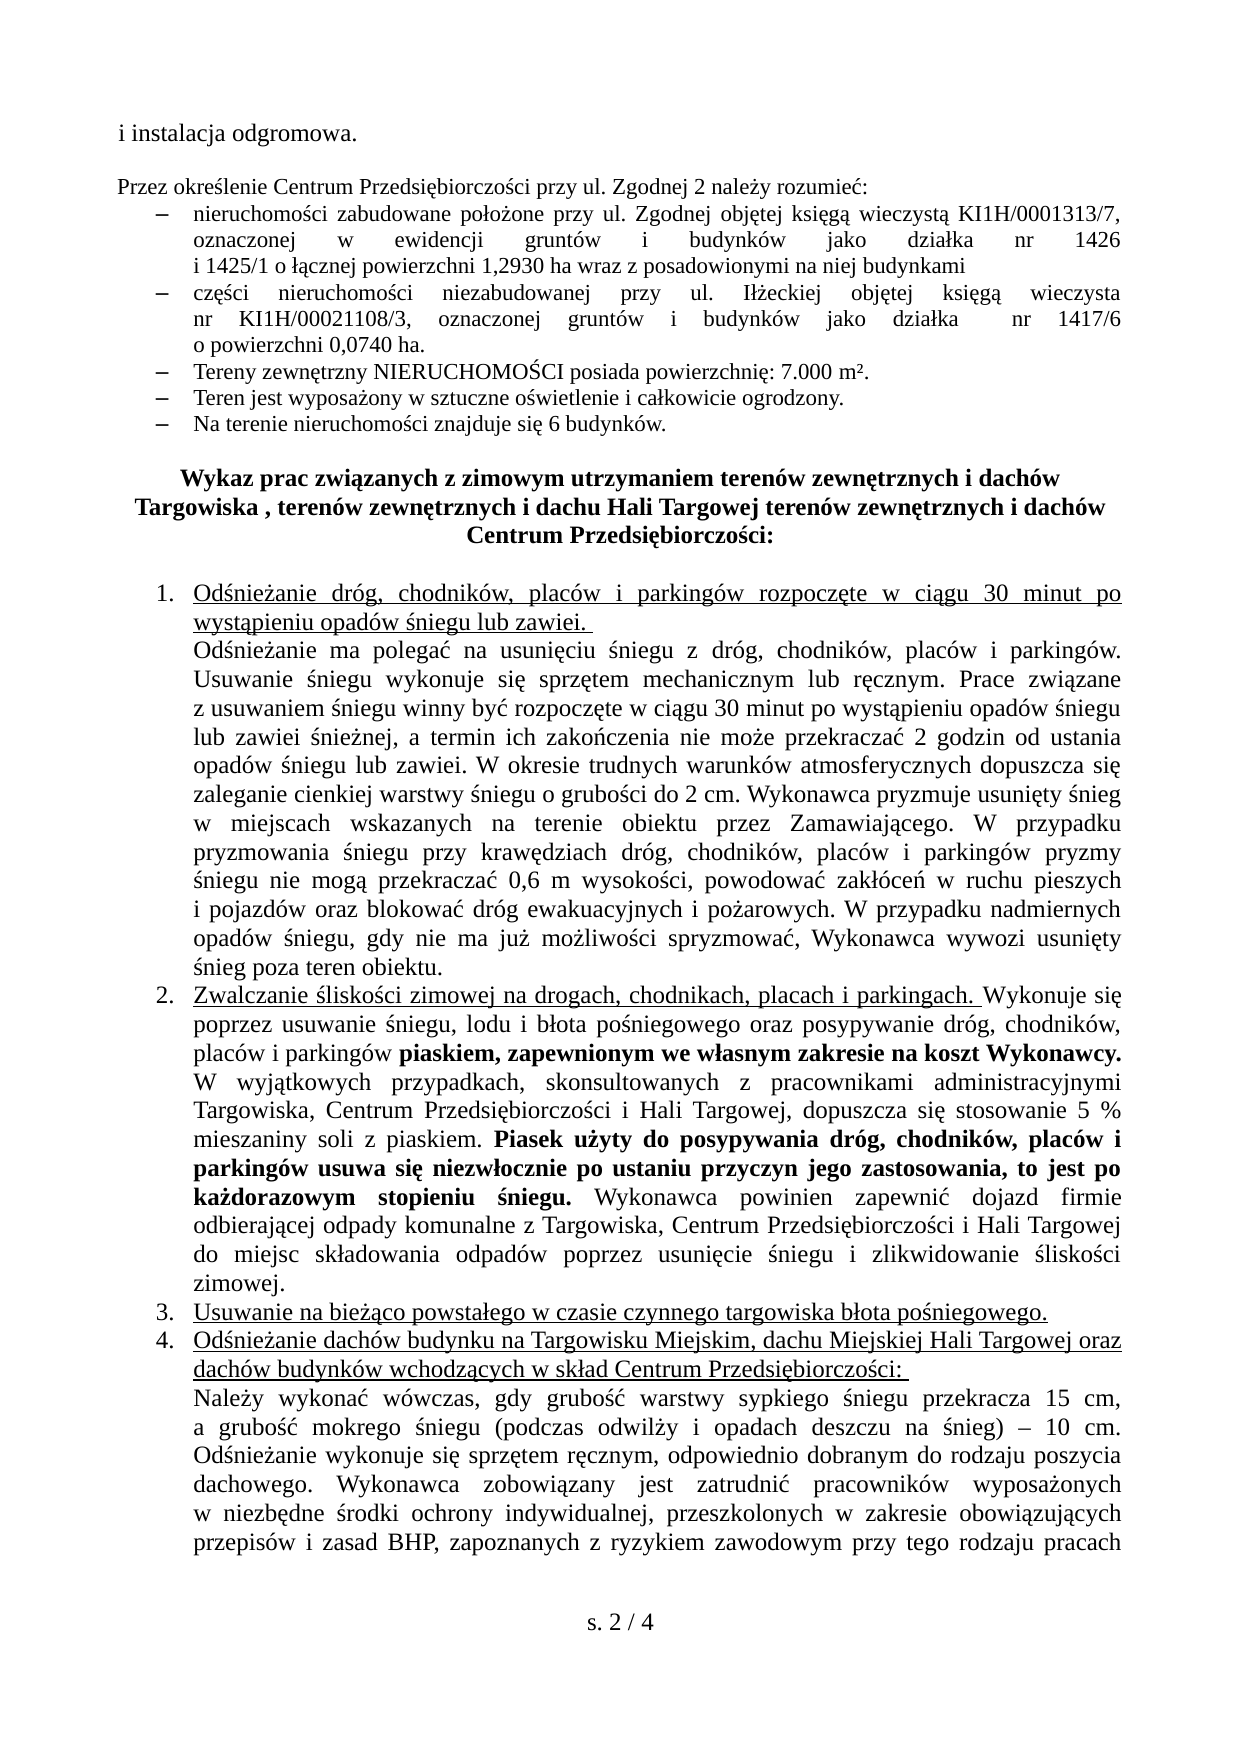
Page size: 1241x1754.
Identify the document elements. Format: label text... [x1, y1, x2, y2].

list Teren jest wyposażony w sztuczne oświetlenie i całkowicie ogrodzony. [156, 384, 1122, 410]
list Zwalczanie śliskości zimowej na drogach, chodnikach, placach i parkingach. Wykonuje się poprzez usuwanie śniegu, lodu i błota pośniegowego oraz posypywanie dróg, chodników, placów i parkingów piaskiem, zapewnionym we własnym zakresie na koszt Wykonawcy. W wyjątkowych przypadkach, skonsultowanych z pracownikami administracyjnymi Targowiska, Centrum Przedsiębiorczości i Hali Targowej, dopuszcza się stosowanie 5 % mieszaniny soli z piaskiem. Piasek użyty do posypywania dróg, chodników, placów i parkingów usuwa się niezwłocznie po ustaniu przyczyn jego zastosowania, to jest po każdorazowym stopieniu śniegu. Wykonawca powinien zapewnić dojazd firmie odbierającej odpady komunalne z Targowiska, Centrum Przedsiębiorczości i Hali Targowej do miejsc składowania odpadów poprzez usunięcie śniegu i zlikwidowanie śliskości zimowej. [156, 981, 1122, 1297]
list i instalacja odgromowa. [118, 118, 1122, 147]
list Należy wykonać wówczas, gdy grubość warstwy sypkiego śniegu przekracza 15 cm, a grubość mokrego śniegu (podczas odwilży i opadach deszczu na śnieg) – 10 cm. Odśnieżanie wykonuje się sprzętem ręcznym, odpowiednio dobranym do rodzaju poszycia dachowego. Wykonawca zobowiązany jest zatrudnić pracowników wyposażonych w niezbędne środki ochrony indywidualnej, przeszkolonych w zakresie obowiązujących przepisów i zasad BHP, zapoznanych z ryzykiem zawodowym przy tego rodzaju pracach [156, 1383, 1122, 1556]
list Odśnieżanie dróg, chodników, placów i parkingów rozpoczęte w ciągu 30 minut po wystąpieniu opadów śniegu lub zawiei. [156, 578, 1122, 636]
list części nieruchomości niezabudowanej przy ul. Iłżeckiej objętej księgą wieczysta nr KI1H/00021108/3, oznaczonej gruntów i budynków jako działka nr 1417/6 o powierzchni 0,0740 ha. [156, 279, 1122, 358]
list Odśnieżanie dachów budynku na Targowisku Miejskim, dachu Miejskiej Hali Targowej oraz dachów budynków wchodzących w skład Centrum Przedsiębiorczości: [156, 1326, 1122, 1383]
list Na terenie nieruchomości znajduje się 6 budynków. [156, 410, 1122, 437]
list Odśnieżanie ma polegać na usunięciu śniegu z dróg, chodników, placów i parkingów. Usuwanie śniegu wykonuje się sprzętem mechanicznym lub ręcznym. Prace związane z usuwaniem śniegu winny być rozpoczęte w ciągu 30 minut po wystąpieniu opadów śniegu lub zawiei śnieżnej, a termin ich zakończenia nie może przekraczać 2 godzin od ustania opadów śniegu lub zawiei. W okresie trudnych warunków atmosferycznych dopuszcza się zaleganie cienkiej warstwy śniegu o grubości do 2 cm. Wykonawca pryzmuje usunięty śnieg w miejscach wskazanych na terenie obiektu przez Zamawiającego. W przypadku pryzmowania śniegu przy krawędziach dróg, chodników, placów i parkingów pryzmy śniegu nie mogą przekraczać 0,6 m wysokości, powodować zakłóceń w ruchu pieszych i pojazdów oraz blokować dróg ewakuacyjnych i pożarowych. W przypadku nadmiernych opadów śniegu, gdy nie ma już możliwości spryzmować, Wykonawca wywozi usunięty śnieg poza teren obiektu. [156, 636, 1122, 981]
list Tereny zewnętrzny NIERUCHOMOŚCI posiada powierzchnię: 7.000 m². [156, 358, 1122, 384]
list Usuwanie na bieżąco powstałego w czasie czynnego targowiska błota pośniegowego. [156, 1297, 1122, 1326]
list nieruchomości zabudowane położone przy ul. Zgodnej objętej księgą wieczystą KI1H/0001313/7, oznaczonej w ewidencji gruntów i budynków jako działka nr 1426 i 1425/1 o łącznej powierzchni 1,2930 ha wraz z posadowionymi na niej budynkami [156, 199, 1122, 279]
text Wykaz prac związanych z zimowym utrzymaniem terenów zewnętrznych i dachów Targowiska , terenów zewnętrznych i dachu Hali Targowej terenów zewnętrznych i dachów Centrum Przedsiębiorczości: [118, 463, 1122, 549]
list Przez określenie Centrum Przedsiębiorczości przy ul. Zgodnej 2 należy rozumieć: [117, 173, 1122, 199]
